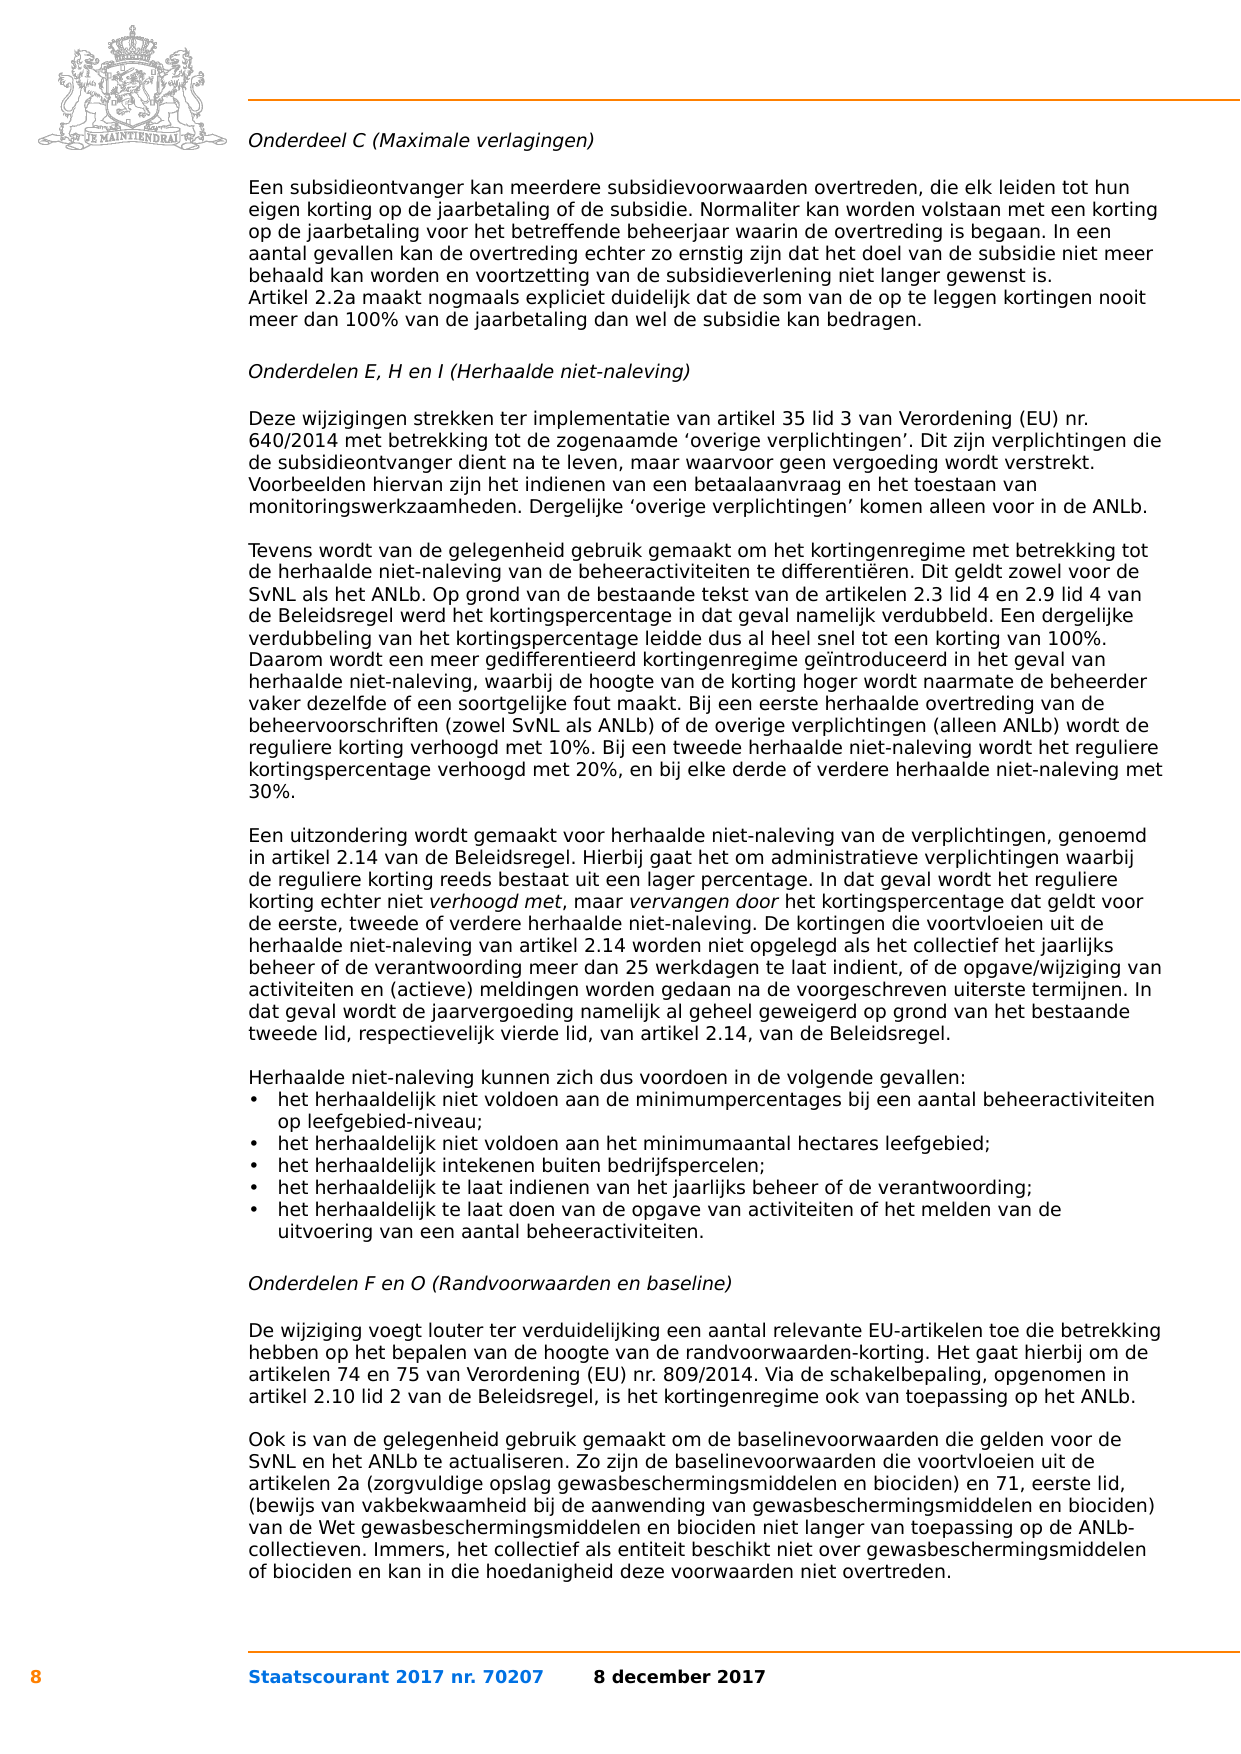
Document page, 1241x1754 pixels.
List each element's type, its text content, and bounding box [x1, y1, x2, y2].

text Ook is van de gelegenheid gebruik gemaakt om de baselinevoorwaarden die gelden voor de SvNL en het ANLb te actualiseren. Zo zijn de baselinevoorwaarden die voortvloeien uit de artikelen 2a (zorgvuldige opslag gewasbeschermingsmiddelen en biociden) en 71, eerste lid, (bewijs van vakbekwaamheid bij de aanwending van gewasbeschermingsmiddelen en biociden) van de Wet gewasbeschermingsmiddelen en biociden niet langer van toepassing op de ANLb-collectieven. Immers, het collectief als entiteit beschikt niet over gewasbeschermingsmiddelen of biociden en kan in die hoedanigheid deze voorwaarden niet overtreden. [248, 1429, 1163, 1583]
text • het herhaaldelijk te laat doen van de opgave van activiteiten of het melden van de uitvoering van een aantal beheeractiviteiten. [248, 1199, 1163, 1243]
text Een uitzondering wordt gemaakt voor herhaalde niet-naleving van de verplichtingen, genoemd in artikel 2.14 van de Beleidsregel. Hierbij gaat het om administratieve verplichtingen waarbij de reguliere korting reeds bestaat uit een lager percentage. In dat geval wordt het reguliere korting echter niet verhoogd met, maar vervangen door het kortingspercentage dat geldt voor de eerste, tweede of verdere herhaalde niet-naleving. De kortingen die voortvloeien uit de herhaalde niet-naleving van artikel 2.14 worden niet opgelegd als het collectief het jaarlijks beheer of de verantwoording meer dan 25 werkdagen te laat indient, of de opgave/wijziging van activiteiten en (actieve) meldingen worden gedaan na de voorgeschreven uiterste termijnen. In dat geval wordt de jaarvergoeding namelijk al geheel geweigerd op grond van het bestaande tweede lid, respectievelijk vierde lid, van artikel 2.14, van de Beleidsregel. [248, 825, 1163, 1045]
text • het herhaaldelijk niet voldoen aan het minimumaantal hectares leefgebied; [248, 1133, 1163, 1155]
picture [38, 25, 227, 150]
text Herhaalde niet-naleving kunnen zich dus voordoen in de volgende gevallen: [248, 1067, 1163, 1089]
subtitle Onderdelen E, H en I (Herhaalde niet-naleving) [248, 361, 1163, 383]
text Een subsidieontvanger kan meerdere subsidievoorwaarden overtreden, die elk leiden tot hun eigen korting op de jaarbetaling of de subsidie. Normaliter kan worden volstaan met een korting op de jaarbetaling voor het betreffende beheerjaar waarin de overtreding is begaan. In een aantal gevallen kan de overtreding echter zo ernstig zijn dat het doel van de subsidie niet meer behaald kan worden en voortzetting van de subsidieverlening niet langer gewenst is. [248, 177, 1163, 287]
text Tevens wordt van de gelegenheid gebruik gemaakt om het kortingenregime met betrekking tot de herhaalde niet-naleving van de beheeractiviteiten te differentiëren. Dit geldt zowel voor de SvNL als het ANLb. Op grond van de bestaande tekst van de artikelen 2.3 lid 4 en 2.9 lid 4 van de Beleidsregel werd het kortingspercentage in dat geval namelijk verdubbeld. Een dergelijke verdubbeling van het kortingspercentage leidde dus al heel snel tot een korting van 100%. [248, 539, 1163, 649]
subtitle Onderdeel C (Maximale verlagingen) [248, 130, 1163, 152]
text Deze wijzigingen strekken ter implementatie van artikel 35 lid 3 van Verordening (EU) nr. 640/2014 met betrekking tot de zogenaamde ‘overige verplichtingen’. Dit zijn verplichtingen die de subsidieontvanger dient na te leven, maar waarvoor geen vergoeding wordt verstrekt. Voorbeelden hiervan zijn het indienen van een betaalaanvraag en het toestaan van monitoringswerkzaamheden. Dergelijke ‘overige verplichtingen’ komen alleen voor in de ANLb. [248, 408, 1163, 518]
subtitle Onderdelen F en O (Randvoorwaarden en baseline) [248, 1273, 1163, 1294]
text Artikel 2.2a maakt nogmaals expliciet duidelijk dat de som van de op te leggen kortingen nooit meer dan 100% van de jaarbetaling dan wel de subsidie kan bedragen. [248, 287, 1163, 331]
text • het herhaaldelijk te laat indienen van het jaarlijks beheer of de verantwoording; [248, 1177, 1163, 1199]
text Daarom wordt een meer gedifferentieerd kortingenregime geïntroduceerd in het geval van herhaalde niet-naleving, waarbij de hoogte van de korting hoger wordt naarmate de beheerder vaker dezelfde of een soortgelijke fout maakt. Bij een eerste herhaalde overtreding van de beheervoorschriften (zowel SvNL als ANLb) of de overige verplichtingen (alleen ANLb) wordt de reguliere korting verhoogd met 10%. Bij een tweede herhaalde niet-naleving wordt het reguliere kortingspercentage verhoogd met 20%, en bij elke derde of verdere herhaalde niet-naleving met 30%. [248, 649, 1163, 803]
text • het herhaaldelijk niet voldoen aan de minimumpercentages bij een aantal beheeractiviteiten op leefgebied-niveau; [248, 1089, 1163, 1133]
text De wijziging voegt louter ter verduidelijking een aantal relevante EU-artikelen toe die betrekking hebben op het bepalen van de hoogte van de randvoorwaarden-korting. Het gaat hierbij om de artikelen 74 en 75 van Verordening (EU) nr. 809/2014. Via de schakelbepaling, opgenomen in artikel 2.10 lid 2 van de Beleidsregel, is het kortingenregime ook van toepassing op het ANLb. [248, 1319, 1163, 1407]
text • het herhaaldelijk intekenen buiten bedrijfspercelen; [248, 1155, 1163, 1177]
